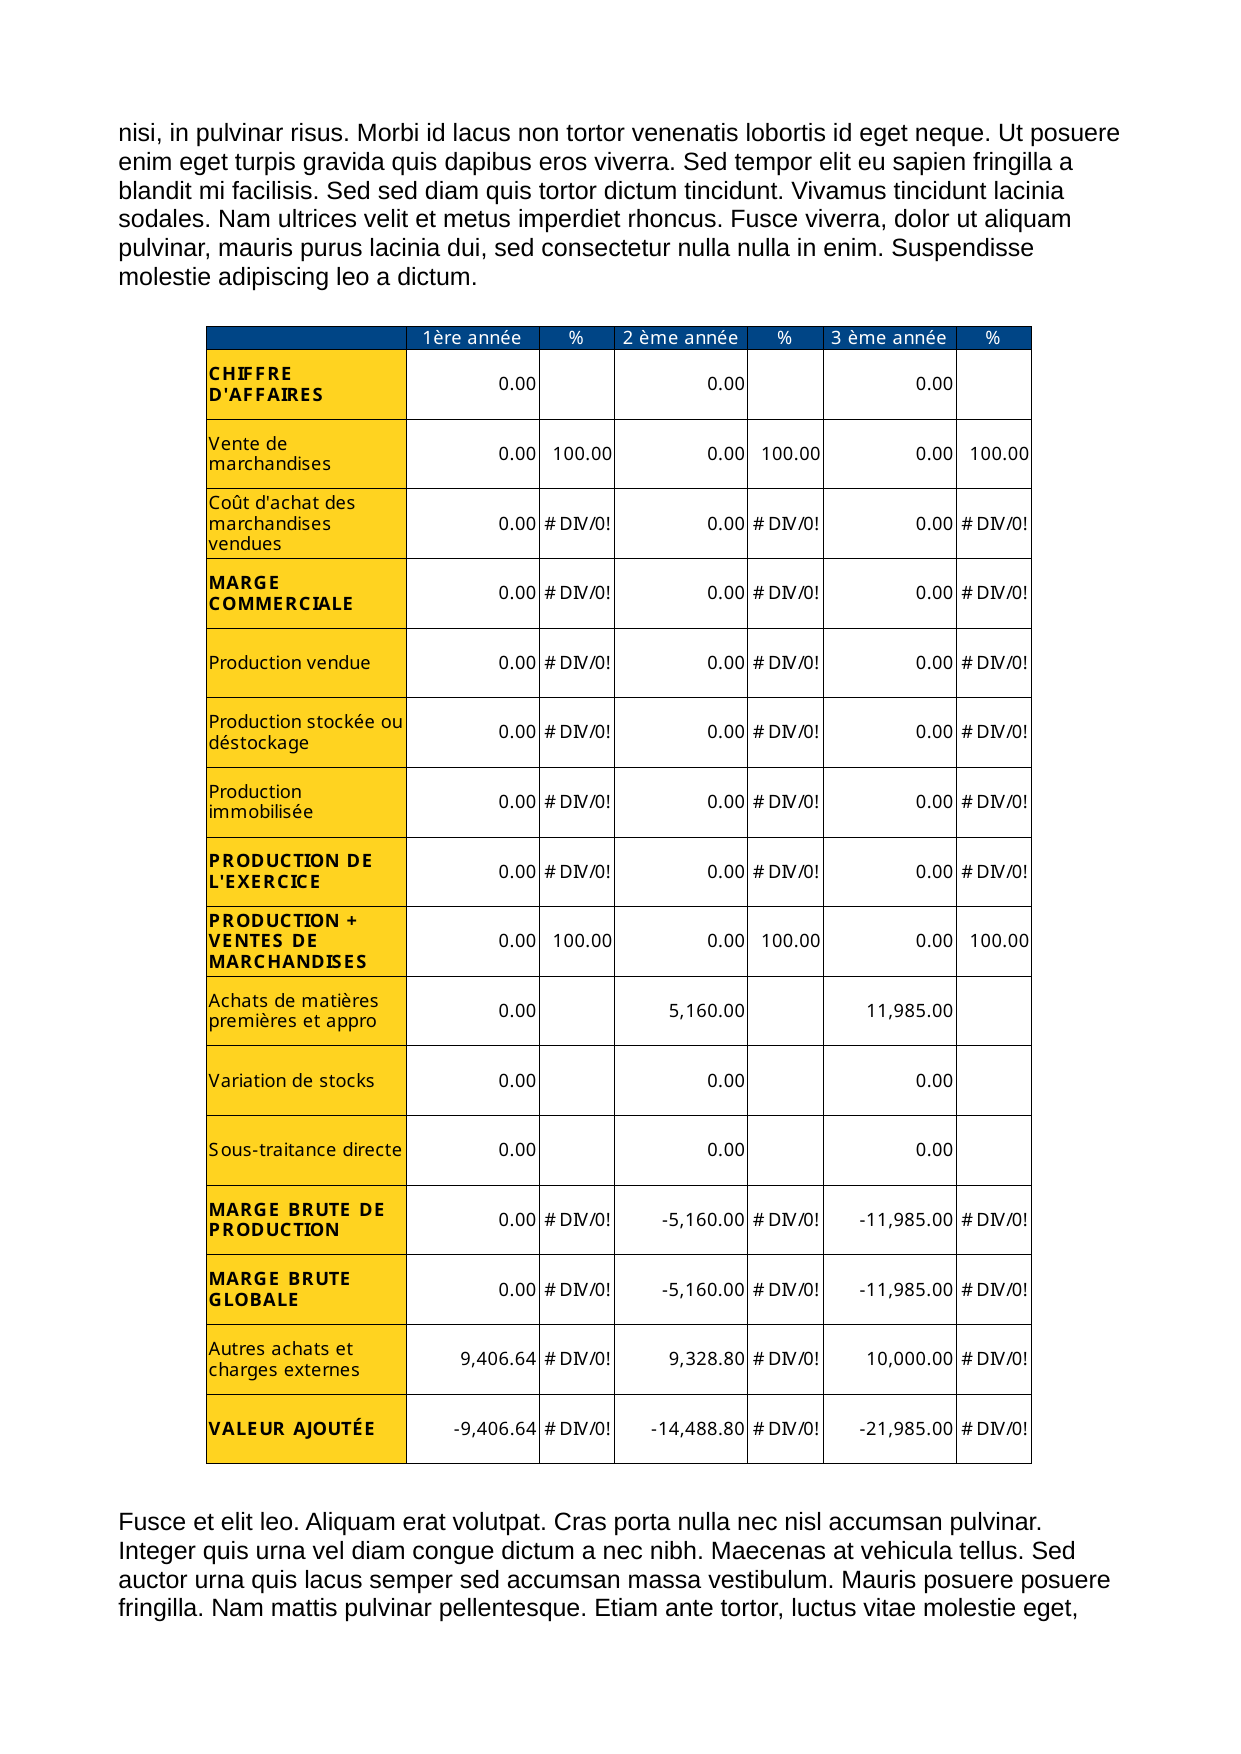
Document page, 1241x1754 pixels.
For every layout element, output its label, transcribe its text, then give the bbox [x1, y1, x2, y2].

text Fusce et elit leo. Aliquam erat volutpat. Cras porta nulla nec nisl accumsan pulvinar. Integer quis urna vel diam congue dictum a nec nibh. Maecenas at vehicula tellus. Sed auctor urna quis lacus semper sed accumsan massa vestibulum. Mauris posuere posuere fringilla. Nam mattis pulvinar pellentesque. Etiam ante tortor, luctus vitae molestie eget, [118, 1507, 1122, 1622]
text nisi, in pulvinar risus. Morbi id lacus non tortor venenatis lobortis id eget neque. Ut posuere enim eget turpis gravida quis dapibus eros viverra. Sed tempor elit eu sapien fringilla a blandit mi facilisis. Sed sed diam quis tortor dictum tincidunt. Vivamus tincidunt lacinia sodales. Nam ultrices velit et metus imperdiet rhoncus. Fusce viverra, dolor ut aliquam pulvinar, mauris purus lacinia dui, sed consectetur nulla nulla in enim. Suspendisse molestie adipiscing leo a dictum. [118, 118, 1122, 291]
